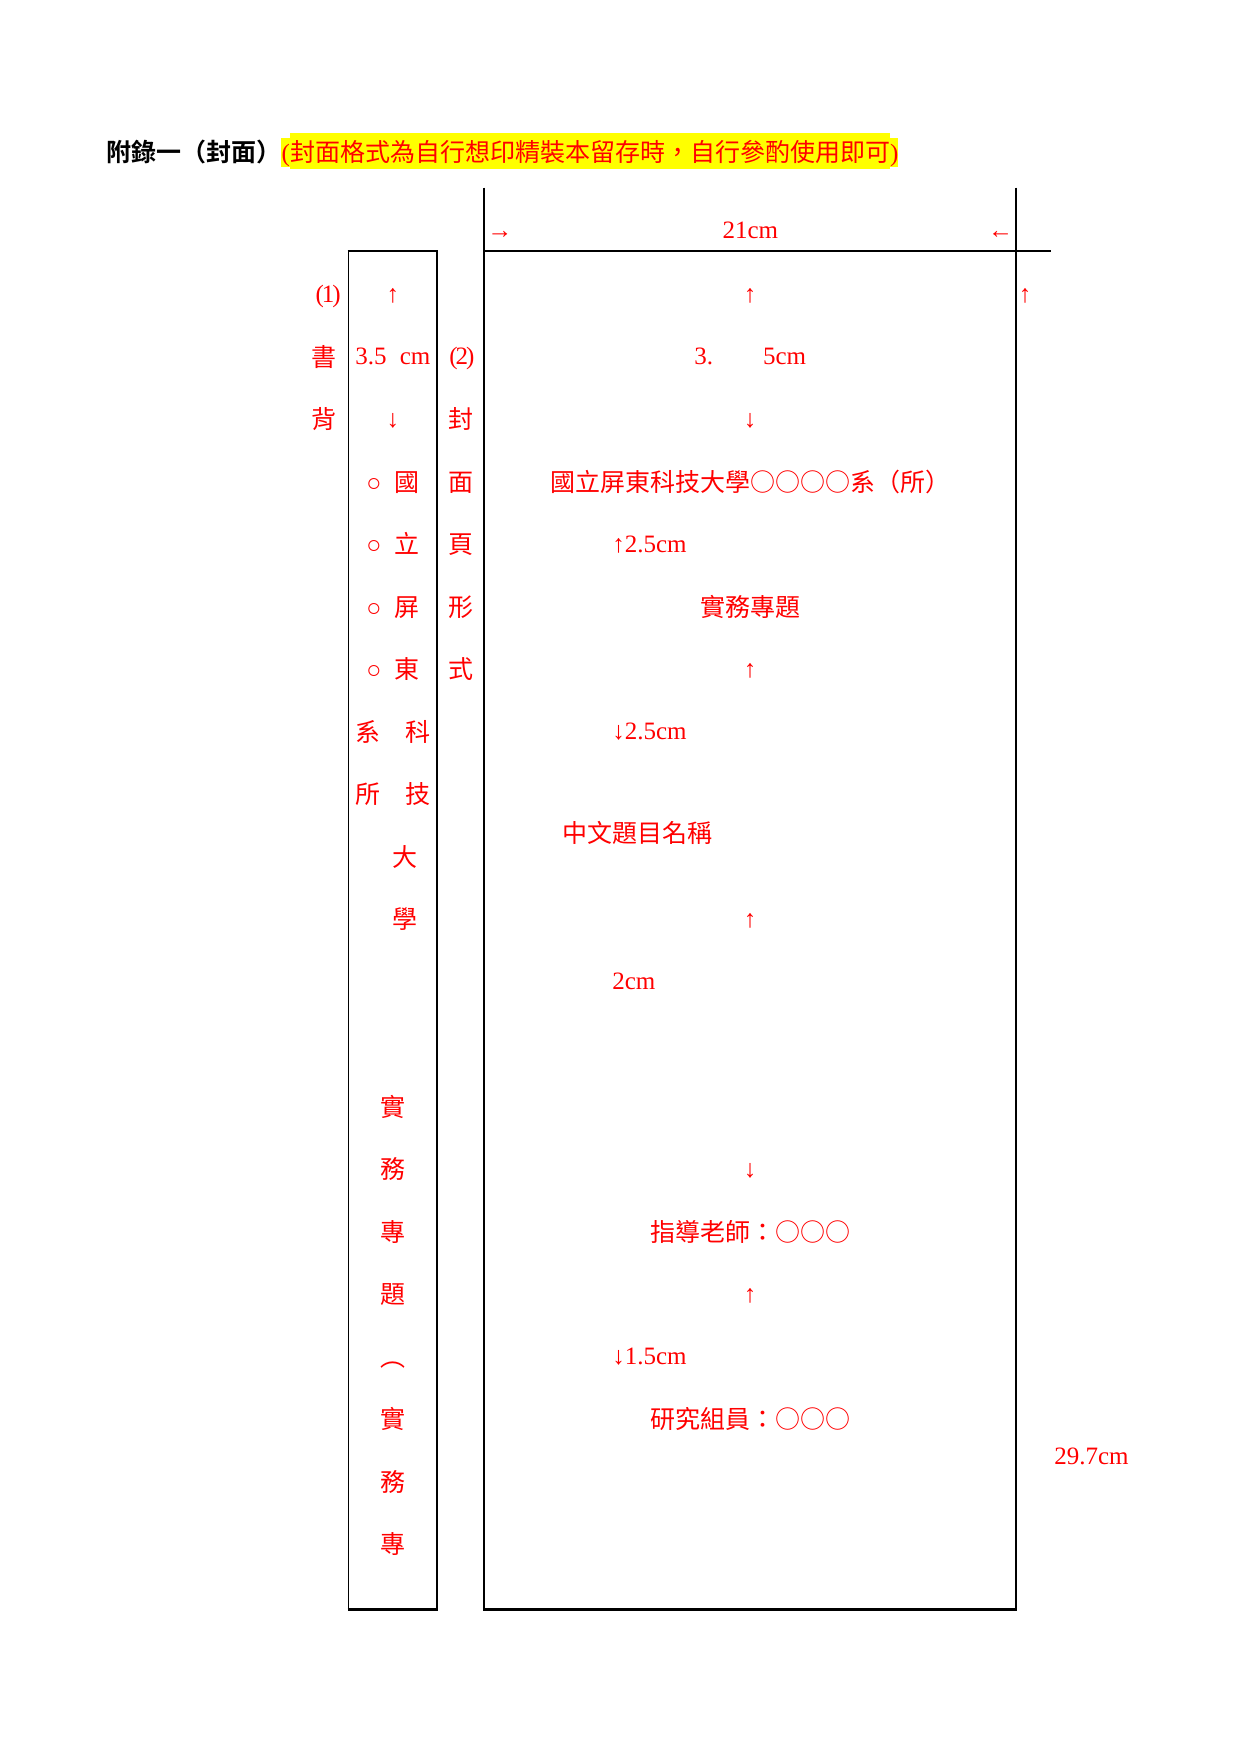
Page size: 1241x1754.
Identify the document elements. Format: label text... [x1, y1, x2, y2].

table_cell [1017, 1542, 1051, 1608]
table_cell [1051, 445, 1134, 511]
table_cell [438, 1542, 483, 1608]
table_header ← [839, 188, 1015, 250]
table_cell [1017, 1214, 1051, 1279]
table_cell [1017, 511, 1051, 576]
table_cell ↑ 5cm ↓ 國立屏東科技大學○○○○系（所） ↑2.5cm 實務專題 ↑ ↓2.5cm ↑ 2cm ↓ 指導老師：○○○ ↑ ↓1.5cm 研究組員：○○○ [485, 252, 1015, 1608]
table_header [437, 188, 483, 250]
table_cell [1017, 1017, 1051, 1083]
table_cell [308, 1017, 348, 1083]
table_cell [1051, 511, 1134, 576]
table_cell [1051, 380, 1134, 445]
table_cell [1051, 1280, 1134, 1345]
table_cell [308, 1542, 348, 1608]
table_cell [308, 951, 348, 1017]
table_cell ↑ [1017, 252, 1051, 314]
table_header 21cm [661, 188, 838, 250]
table_cell [308, 1476, 348, 1542]
table_cell [438, 820, 483, 886]
table_cell [1017, 1476, 1051, 1542]
table_cell [1051, 1345, 1134, 1411]
table_cell [438, 1345, 483, 1411]
table_cell [1017, 755, 1051, 820]
table_cell [1051, 1017, 1134, 1083]
table_cell [438, 1280, 483, 1345]
table_cell [1017, 445, 1051, 511]
table_cell [1051, 1083, 1134, 1148]
table_cell [1051, 951, 1134, 1017]
table_cell [1051, 1214, 1134, 1279]
table_cell [1017, 1345, 1051, 1411]
table_cell [438, 755, 483, 820]
table_cell [1051, 1476, 1134, 1542]
table_cell [438, 1083, 483, 1148]
table_cell [1051, 820, 1134, 886]
table_cell [1017, 951, 1051, 1017]
table_cell [1051, 576, 1134, 689]
table_cell (1)書背 [308, 250, 348, 689]
table_cell [308, 1411, 348, 1476]
table_cell [438, 1214, 483, 1279]
text 附錄一（封面）(封面格式為自行想印精裝本留存時，自行參酌使用即可) [106, 127, 1134, 169]
table_cell [1051, 886, 1134, 951]
table_cell [1017, 689, 1051, 754]
table_cell [308, 1345, 348, 1411]
table_header [1017, 188, 1051, 250]
table_header [1051, 188, 1134, 250]
table_cell [1051, 314, 1134, 379]
table_cell [438, 1017, 483, 1083]
table_cell [308, 1083, 348, 1148]
table_cell [438, 1411, 483, 1476]
table_cell (2) 封面頁形式 [438, 250, 483, 689]
table_cell [438, 951, 483, 1017]
table_cell [1051, 1148, 1134, 1214]
table_cell [1051, 755, 1134, 820]
table_cell [438, 886, 483, 951]
table_cell [438, 1476, 483, 1542]
table_cell [1051, 689, 1134, 754]
table_cell [438, 689, 483, 754]
table_header [348, 188, 437, 250]
table_cell [1017, 1083, 1051, 1148]
table_cell 29.7cm [1051, 1411, 1134, 1476]
table_cell [1017, 380, 1051, 445]
table_header [308, 188, 348, 250]
table_header → [485, 188, 661, 250]
table_cell [1017, 1280, 1051, 1345]
table_cell [1017, 576, 1051, 689]
table_cell [1017, 1411, 1051, 1476]
table_cell [308, 755, 348, 820]
table_cell [308, 1148, 348, 1214]
table_cell [438, 1148, 483, 1214]
table_cell [308, 820, 348, 886]
table_cell [308, 1280, 348, 1345]
table_cell ↑ cm ↓ ○ 國 ○ 立 ○ 屏 ○ 東 系 科 所 技 大 學 實 務 專 題 ︵ 實 務 專 [349, 252, 436, 1608]
table_cell [1017, 886, 1051, 951]
table_cell [308, 1214, 348, 1279]
table_cell [1017, 1148, 1051, 1214]
table_cell [308, 689, 348, 754]
table_cell [1051, 1542, 1134, 1608]
table_cell [1017, 820, 1051, 886]
table_cell [1051, 250, 1134, 314]
table_cell [1017, 314, 1051, 379]
table_cell [308, 886, 348, 951]
